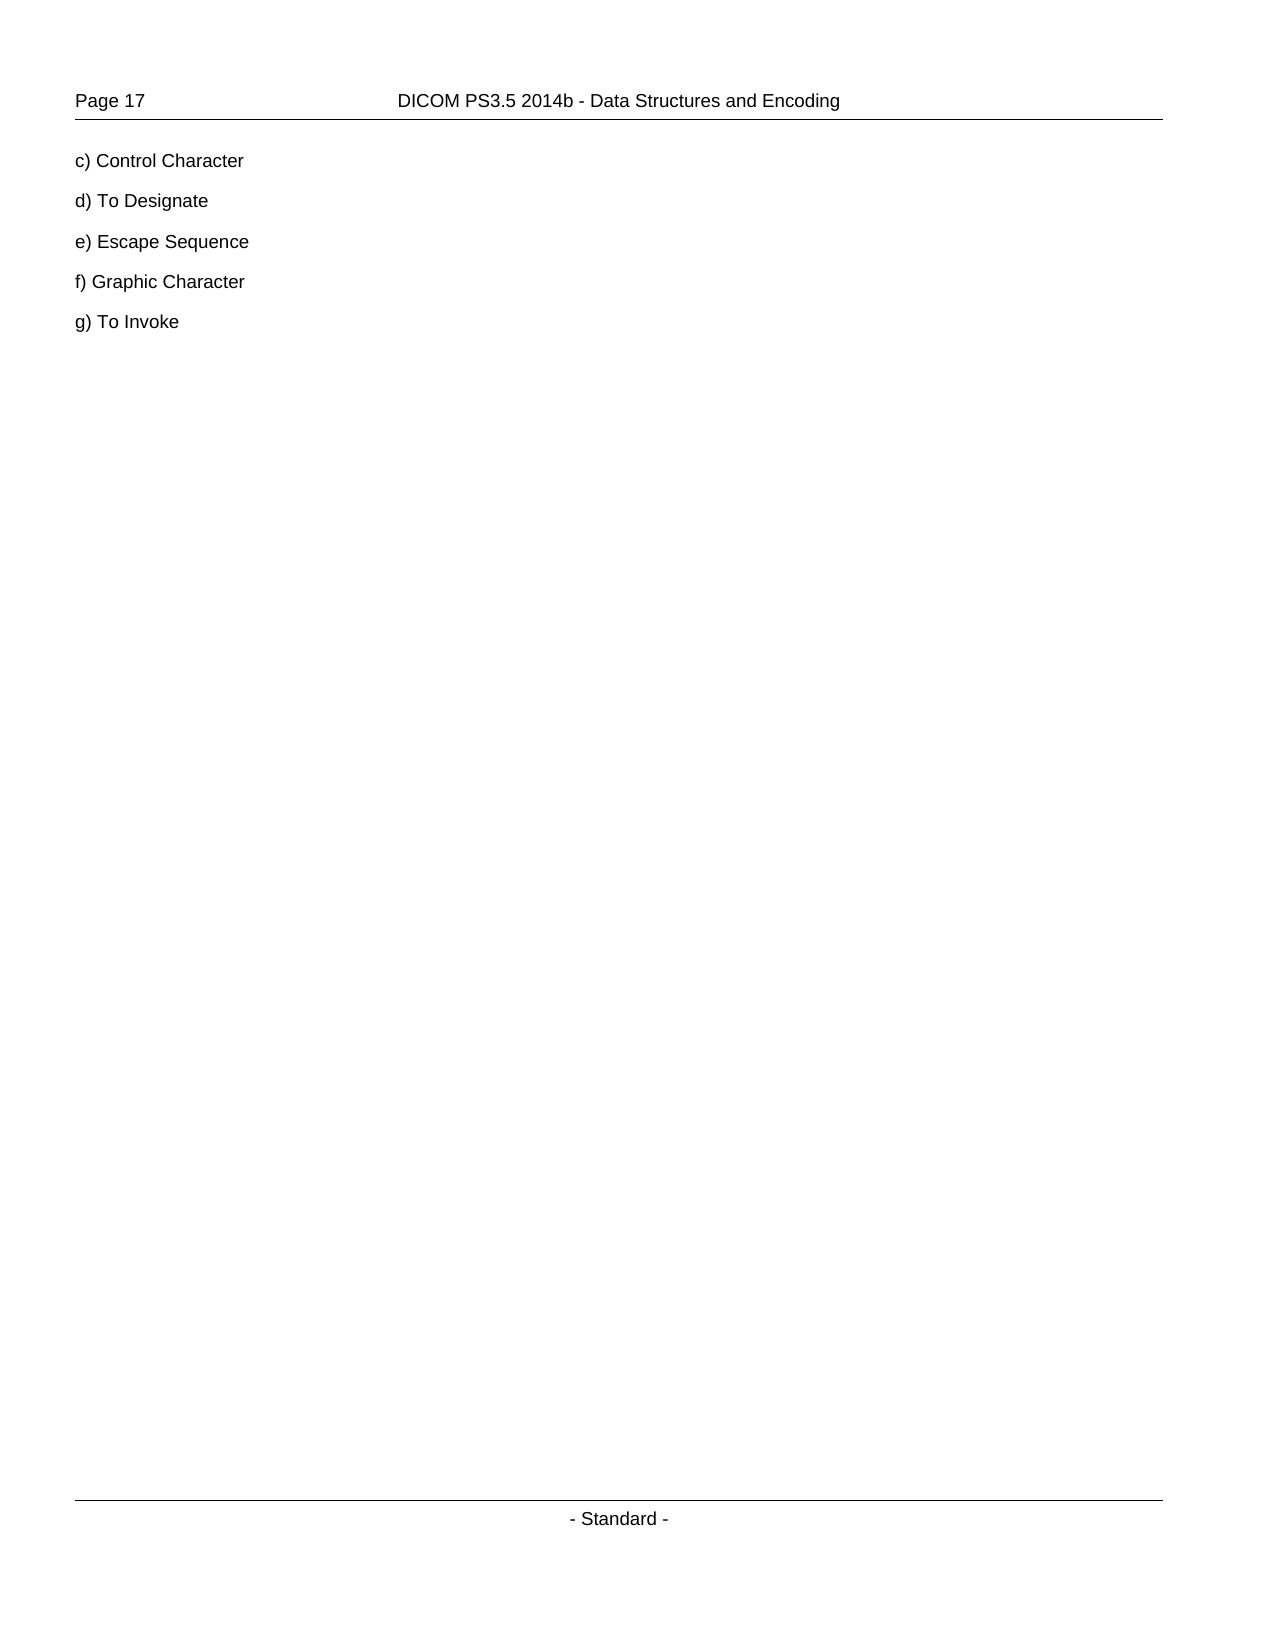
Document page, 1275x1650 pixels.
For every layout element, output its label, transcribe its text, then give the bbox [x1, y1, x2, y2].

text d) To Designate [75, 190, 1162, 212]
text f) Graphic Character [75, 271, 1162, 292]
text c) Control Character [75, 150, 1162, 172]
text g) To Invoke [75, 311, 1162, 333]
text e) Escape Sequence [75, 231, 1162, 252]
